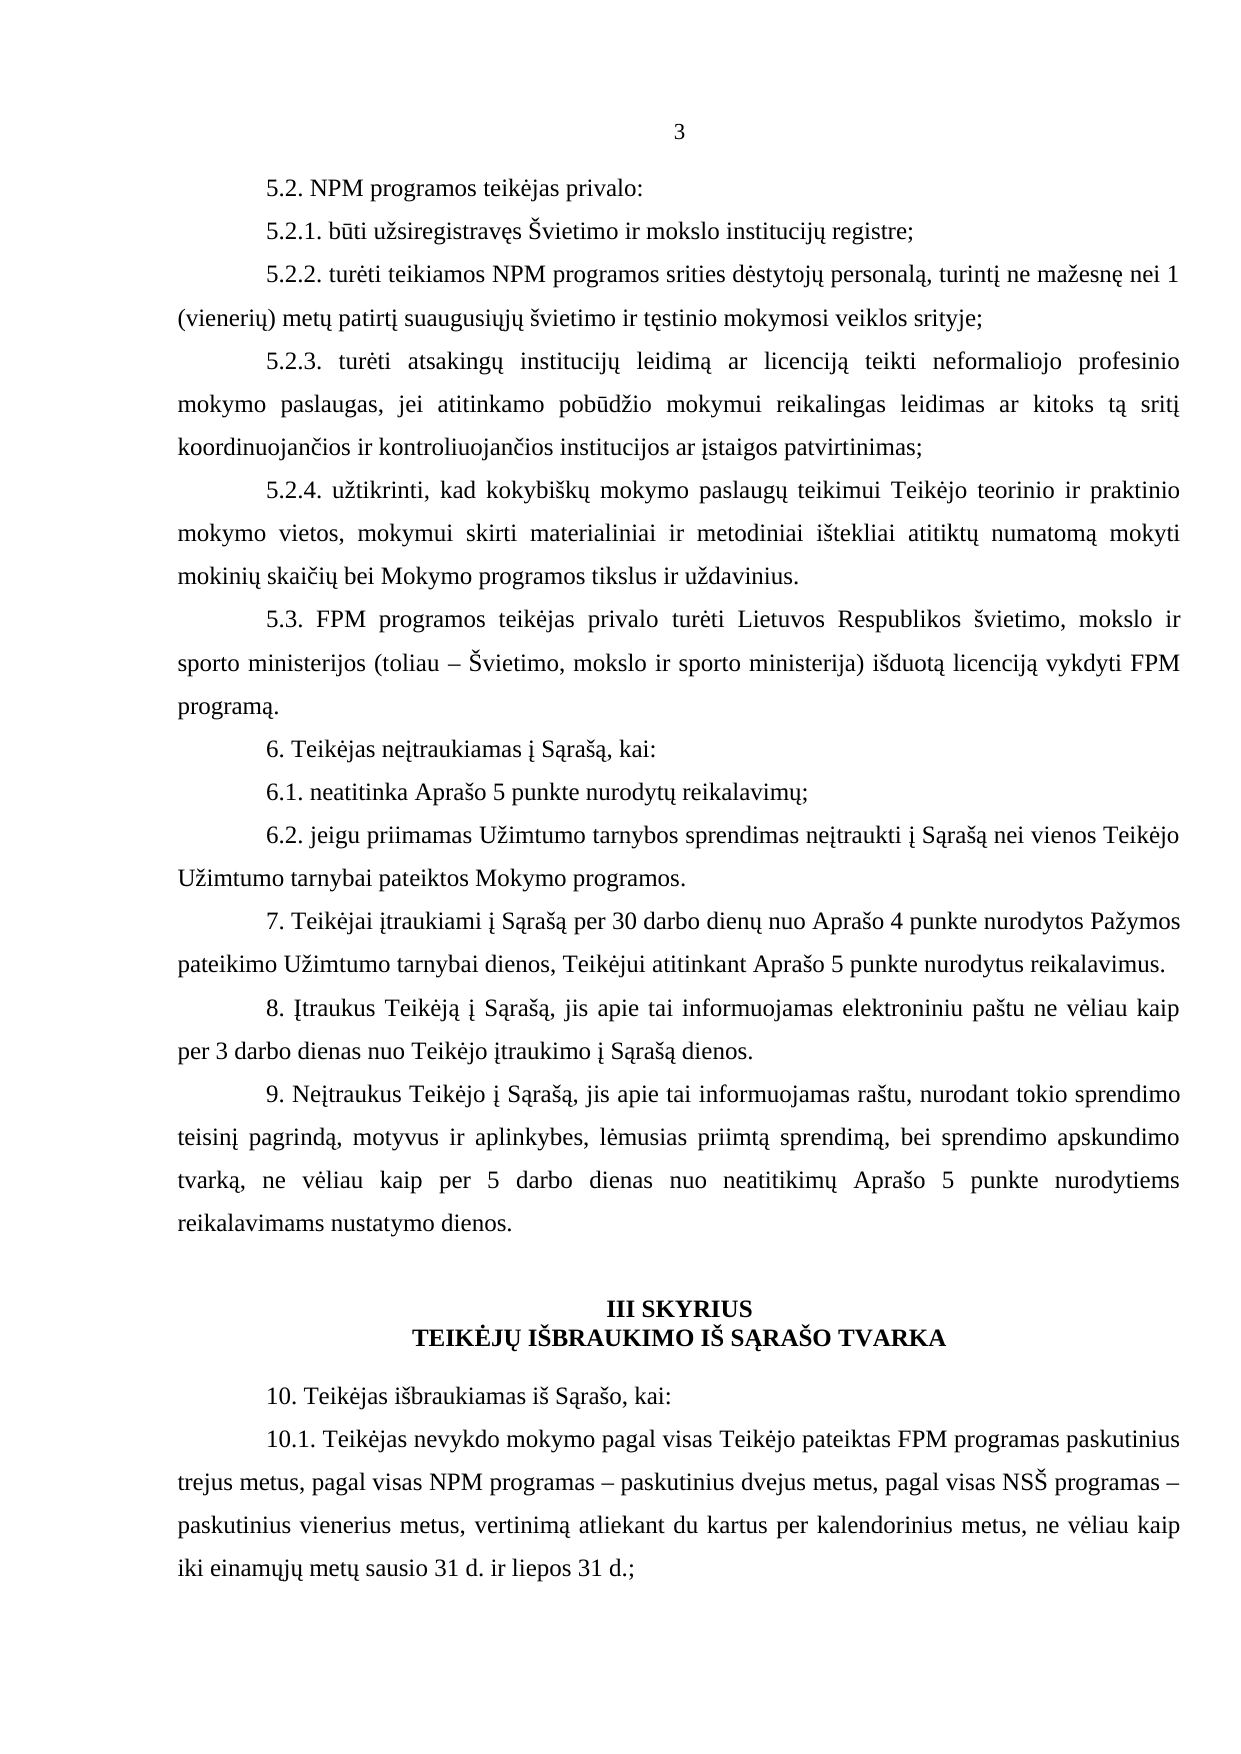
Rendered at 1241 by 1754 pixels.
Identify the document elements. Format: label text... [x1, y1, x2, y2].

text 5.3. FPM programos teikėjas privalo turėti Lietuvos Respublikos švietimo, mokslo ir sporto ministerijos (toliau – Švietimo, mokslo ir sporto ministerija) išduotą licenciją vykdyti FPM programą. [177, 604, 1181, 719]
text 5.2.2. turėti teikiamos NPM programos srities dėstytojų personalą, turintį ne mažesnę nei 1 (vienerių) metų patirtį suaugusiųjų švietimo ir tęstinio mokymosi veiklos srityje; [177, 259, 1181, 331]
text 5.2. NPM programos teikėjas privalo: [177, 173, 1181, 202]
text 5.2.4. užtikrinti, kad kokybiškų mokymo paslaugų teikimui Teikėjo teorinio ir praktinio mokymo vietos, mokymui skirti materialiniai ir metodiniai ištekliai atitiktų numatomą mokyti mokinių skaičių bei Mokymo programos tikslus ir uždavinius. [177, 475, 1181, 590]
text 6. Teikėjas neįtraukiamas į Sąrašą, kai: [177, 734, 1181, 763]
text 5.2.3. turėti atsakingų institucijų leidimą ar licenciją teikti neformaliojo profesinio mokymo paslaugas, jei atitinkamo pobūdžio mokymui reikalingas leidimas ar kitoks tą sritį koordinuojančios ir kontroliuojančios institucijos ar įstaigos patvirtinimas; [177, 346, 1181, 461]
text 9. Neįtraukus Teikėjo į Sąrašą, jis apie tai informuojamas raštu, nurodant tokio sprendimo teisinį pagrindą, motyvus ir aplinkybes, lėmusias priimtą sprendimą, bei sprendimo apskundimo tvarką, ne vėliau kaip per 5 darbo dienas nuo neatitikimų Aprašo 5 punkte nurodytiems reikalavimams nustatymo dienos. [177, 1079, 1181, 1237]
text III SKYRIUS [177, 1294, 1181, 1323]
text 7. Teikėjai įtraukiami į Sąrašą per 30 darbo dienų nuo Aprašo 4 punkte nurodytos Pažymos pateikimo Užimtumo tarnybai dienos, Teikėjui atitinkant Aprašo 5 punkte nurodytus reikalavimus. [177, 906, 1181, 978]
text 5.2.1. būti užsiregistravęs Švietimo ir mokslo institucijų registre; [177, 216, 1181, 245]
text 10.1. Teikėjas nevykdo mokymo pagal visas Teikėjo pateiktas FPM programas paskutinius trejus metus, pagal visas NPM programas – paskutinius dvejus metus, pagal visas NSŠ programas – paskutinius vienerius metus, vertinimą atliekant du kartus per kalendorinius metus, ne vėliau kaip iki einamųjų metų sausio 31 d. ir liepos 31 d.; [177, 1424, 1181, 1582]
text 8. Įtraukus Teikėją į Sąrašą, jis apie tai informuojamas elektroniniu paštu ne vėliau kaip per 3 darbo dienas nuo Teikėjo įtraukimo į Sąrašą dienos. [177, 993, 1181, 1064]
text 10. Teikėjas išbraukiamas iš Sąrašo, kai: [177, 1381, 1181, 1409]
text 6.2. jeigu priimamas Užimtumo tarnybos sprendimas neįtraukti į Sąrašą nei vienos Teikėjo Užimtumo tarnybai pateiktos Mokymo programos. [177, 820, 1181, 892]
text TEIKĖJŲ IŠBRAUKIMO IŠ SĄRAŠO TVARKA [177, 1323, 1181, 1352]
text 6.1. neatitinka Aprašo 5 punkte nurodytų reikalavimų; [177, 777, 1181, 806]
